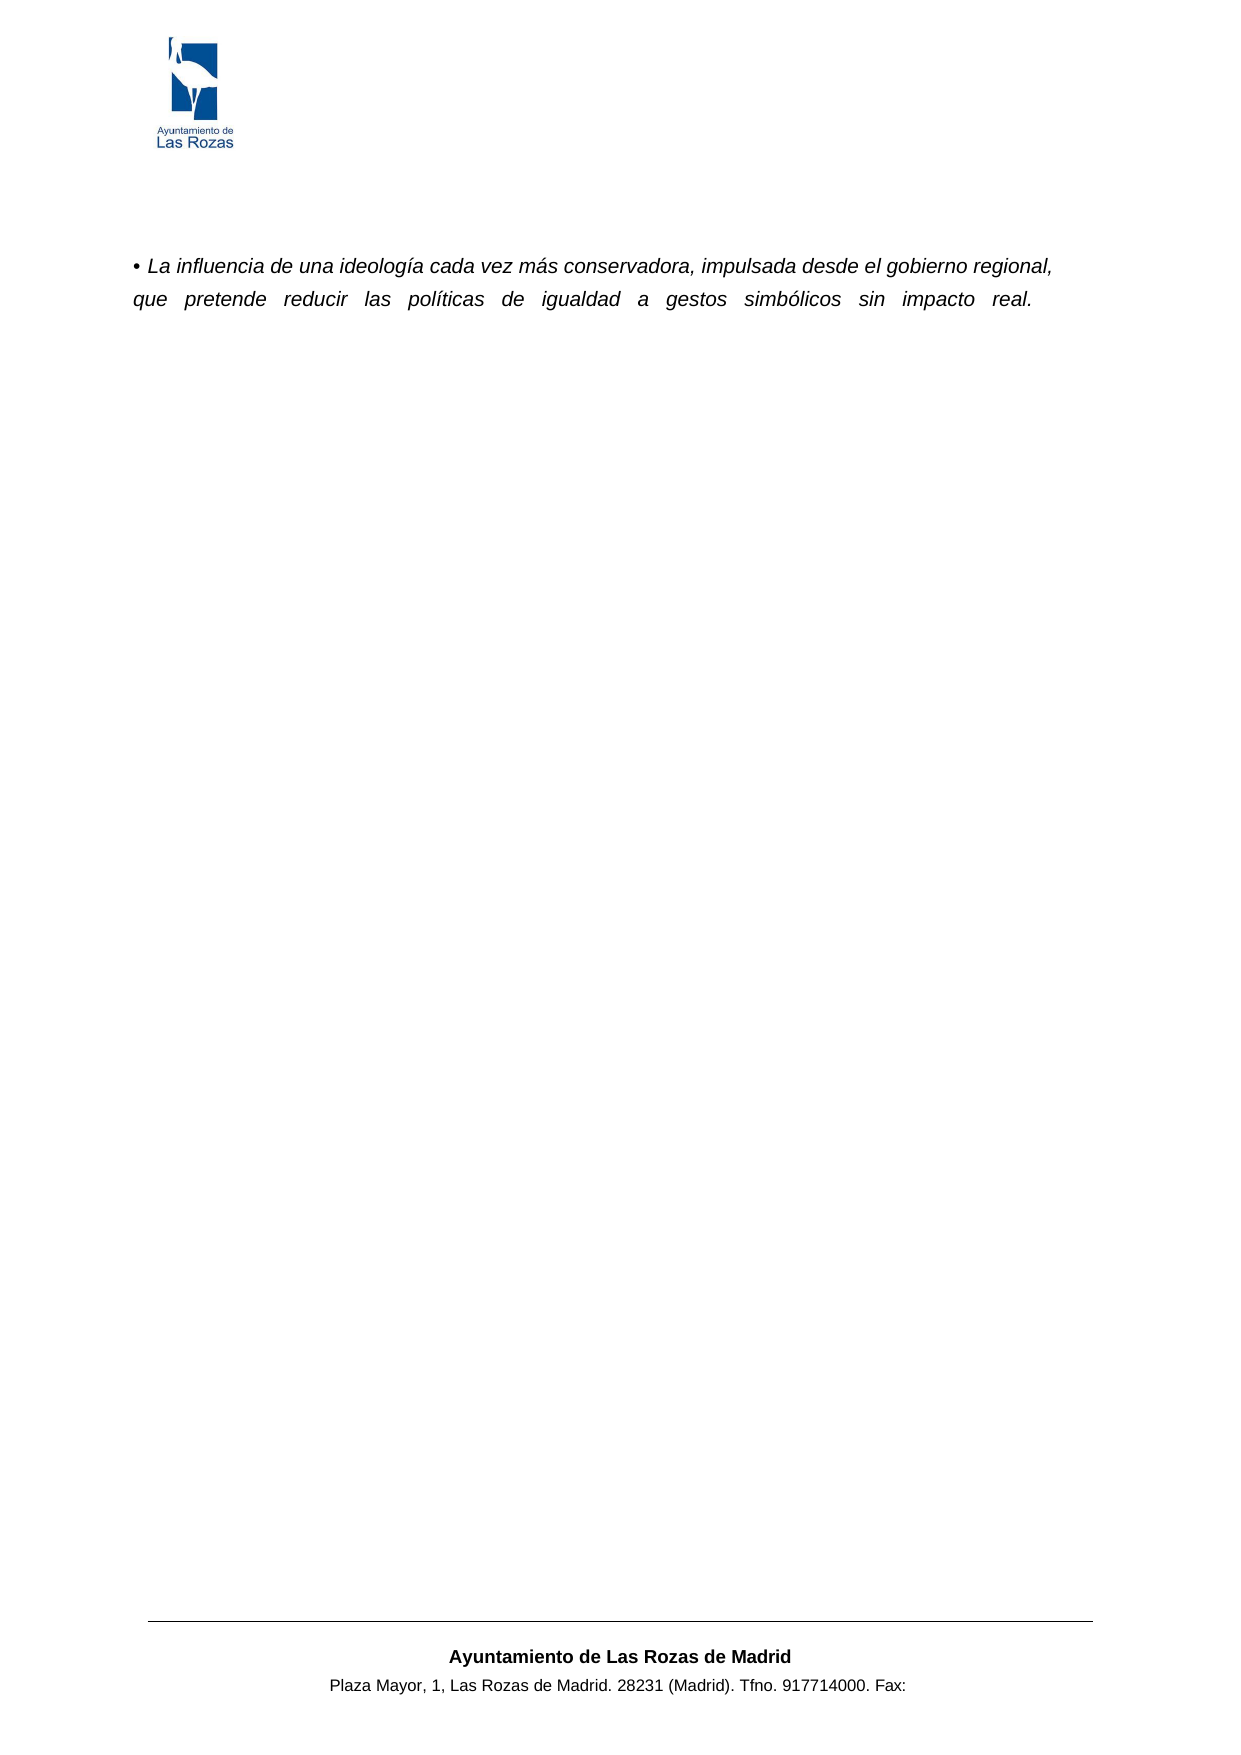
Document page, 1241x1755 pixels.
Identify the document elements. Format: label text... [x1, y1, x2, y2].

list La influencia de una ideología cada vez más conservadora, impulsada desde el gobierno regional, que pretende reducir las políticas de igualdad a gestos simbólicos sin impacto real. [133, 253, 1092, 311]
